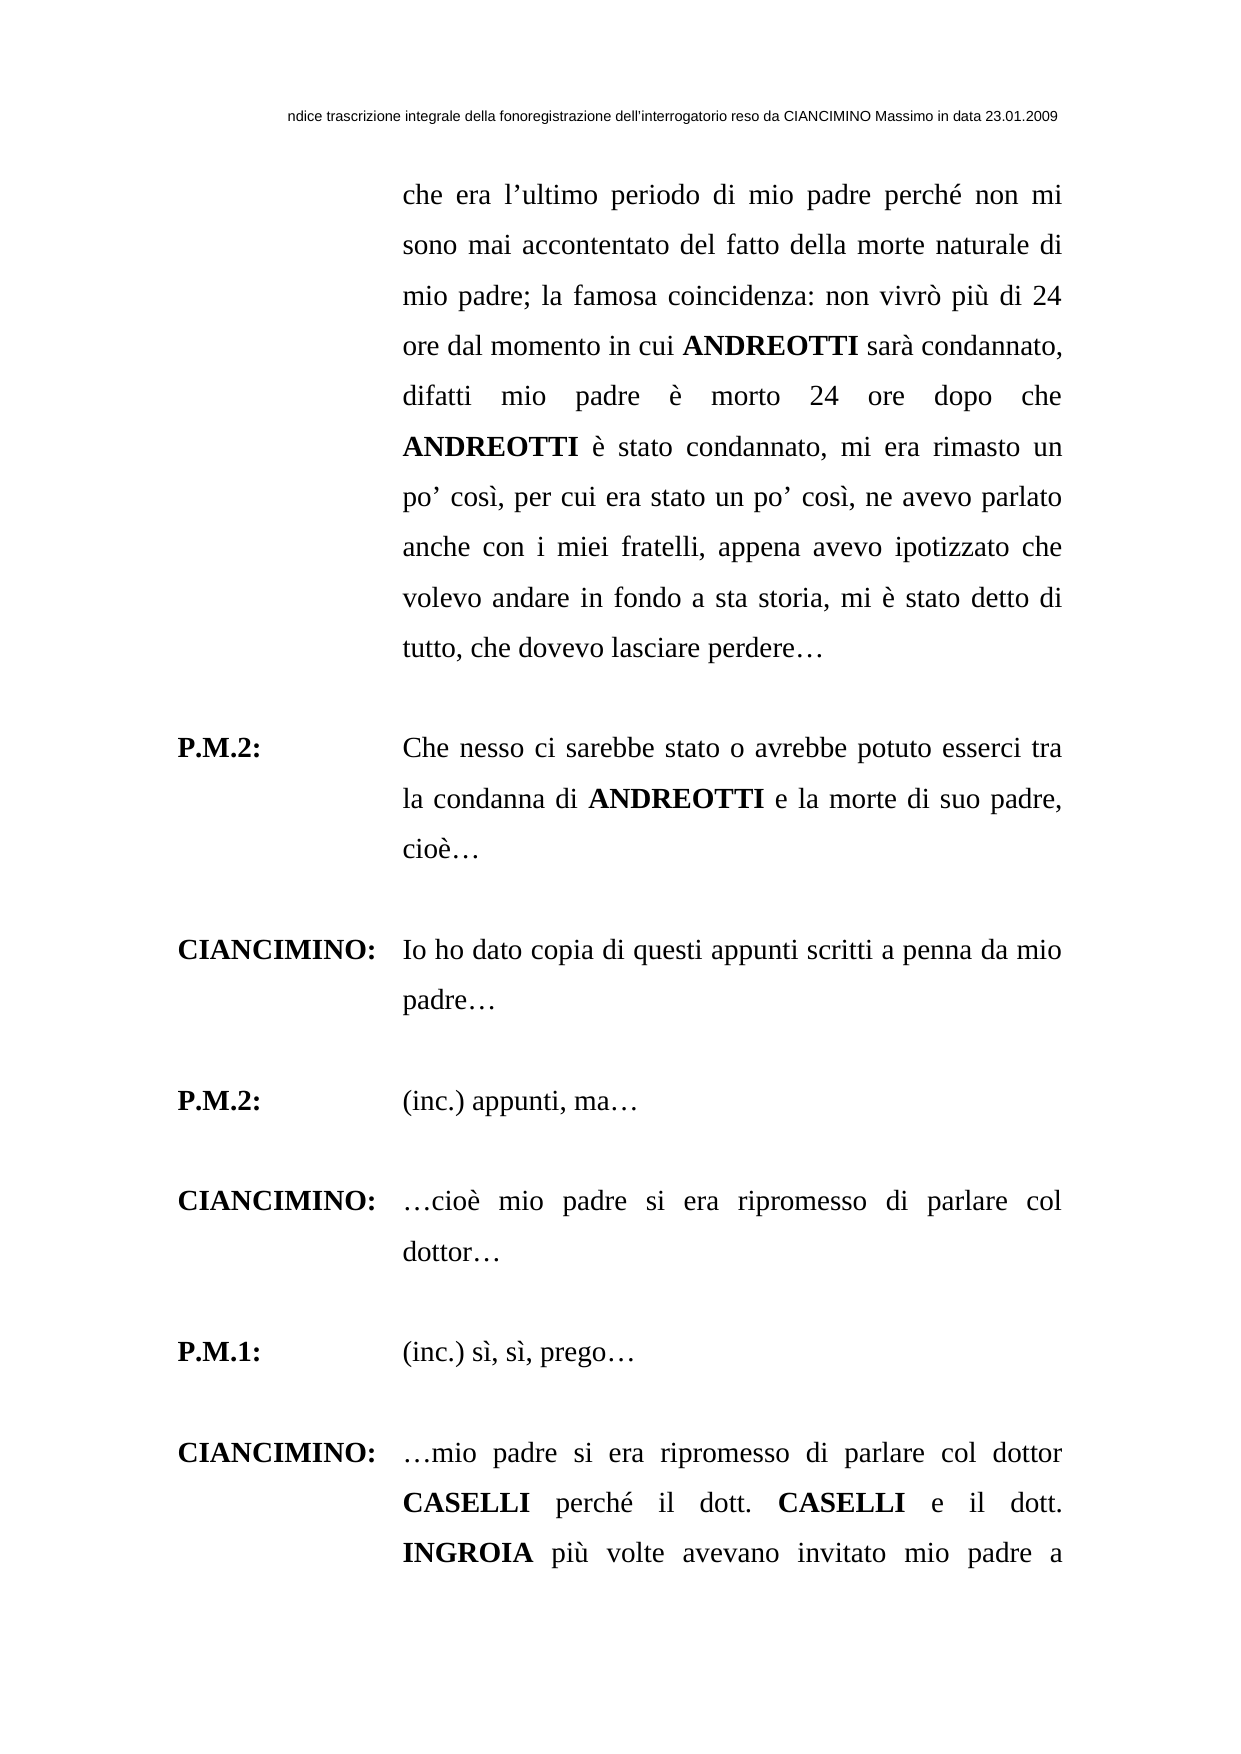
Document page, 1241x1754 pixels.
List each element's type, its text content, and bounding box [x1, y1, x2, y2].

text CIANCIMINO: …mio padre si era ripromesso di parlare col dottor CASELLI perché il dott. CASELLI e il dott. INGROIA più volte avevano invitato mio padre a [177, 1435, 1063, 1569]
text P.M.2: (inc.) appunti, ma… [177, 1083, 1063, 1116]
text P.M.2: Che nesso ci sarebbe stato o avrebbe potuto esserci tra la condanna di ANDREOTTI e la morte di suo padre, cioè… [177, 731, 1063, 865]
text che era l’ultimo periodo di mio padre perché non mi sono mai accontentato del fatto della morte naturale di mio padre; la famosa coincidenza: non vivrò più di 24 ore dal momento in cui ANDREOTTI sarà condannato, difatti mio padre è morto 24 ore dopo che ANDREOTTI è stato condannato, mi era rimasto un po’ così, per cui era stato un po’ così, ne avevo parlato anche con i miei fratelli, appena avevo ipotizzato che volevo andare in fondo a sta storia, mi è stato detto di tutto, che dovevo lasciare perdere… [177, 177, 1063, 663]
text CIANCIMINO: Io ho dato copia di questi appunti scritti a penna da mio padre… [177, 932, 1063, 1016]
text P.M.1: (inc.) sì, sì, prego… [177, 1334, 1063, 1368]
text CIANCIMINO: …cioè mio padre si era ripromesso di parlare col dottor… [177, 1183, 1063, 1267]
